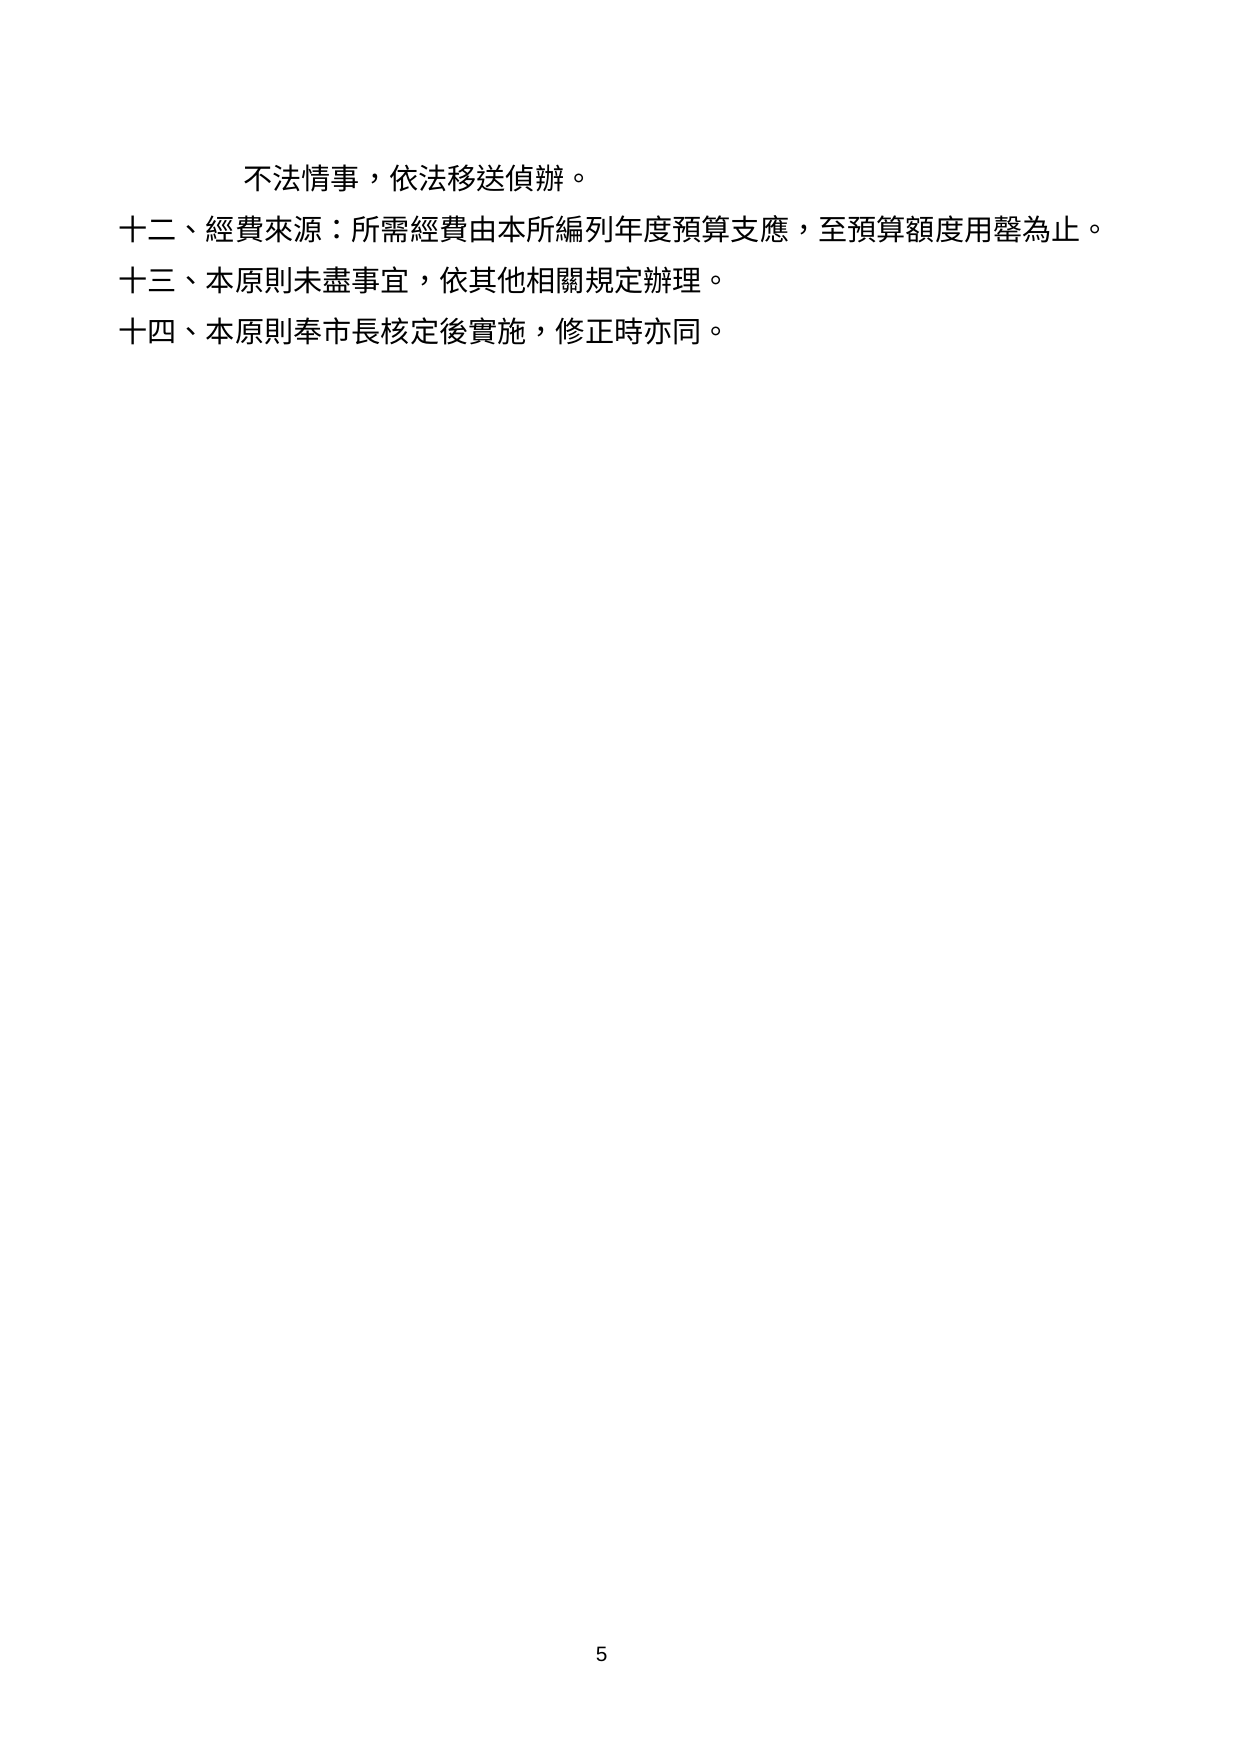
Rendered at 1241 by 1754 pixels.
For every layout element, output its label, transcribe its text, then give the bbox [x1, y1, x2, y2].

text 十三、本原則未盡事宜，依其他相關規定辦理。 [118, 240, 1122, 291]
text 不法情事，依法移送偵辦。 [156, 138, 1122, 189]
text 十二、經費來源：所需經費由本所編列年度預算支應，至預算額度用罄為止。 [118, 189, 1122, 240]
text 十四、本原則奉市長核定後實施，修正時亦同。 [118, 291, 1122, 342]
